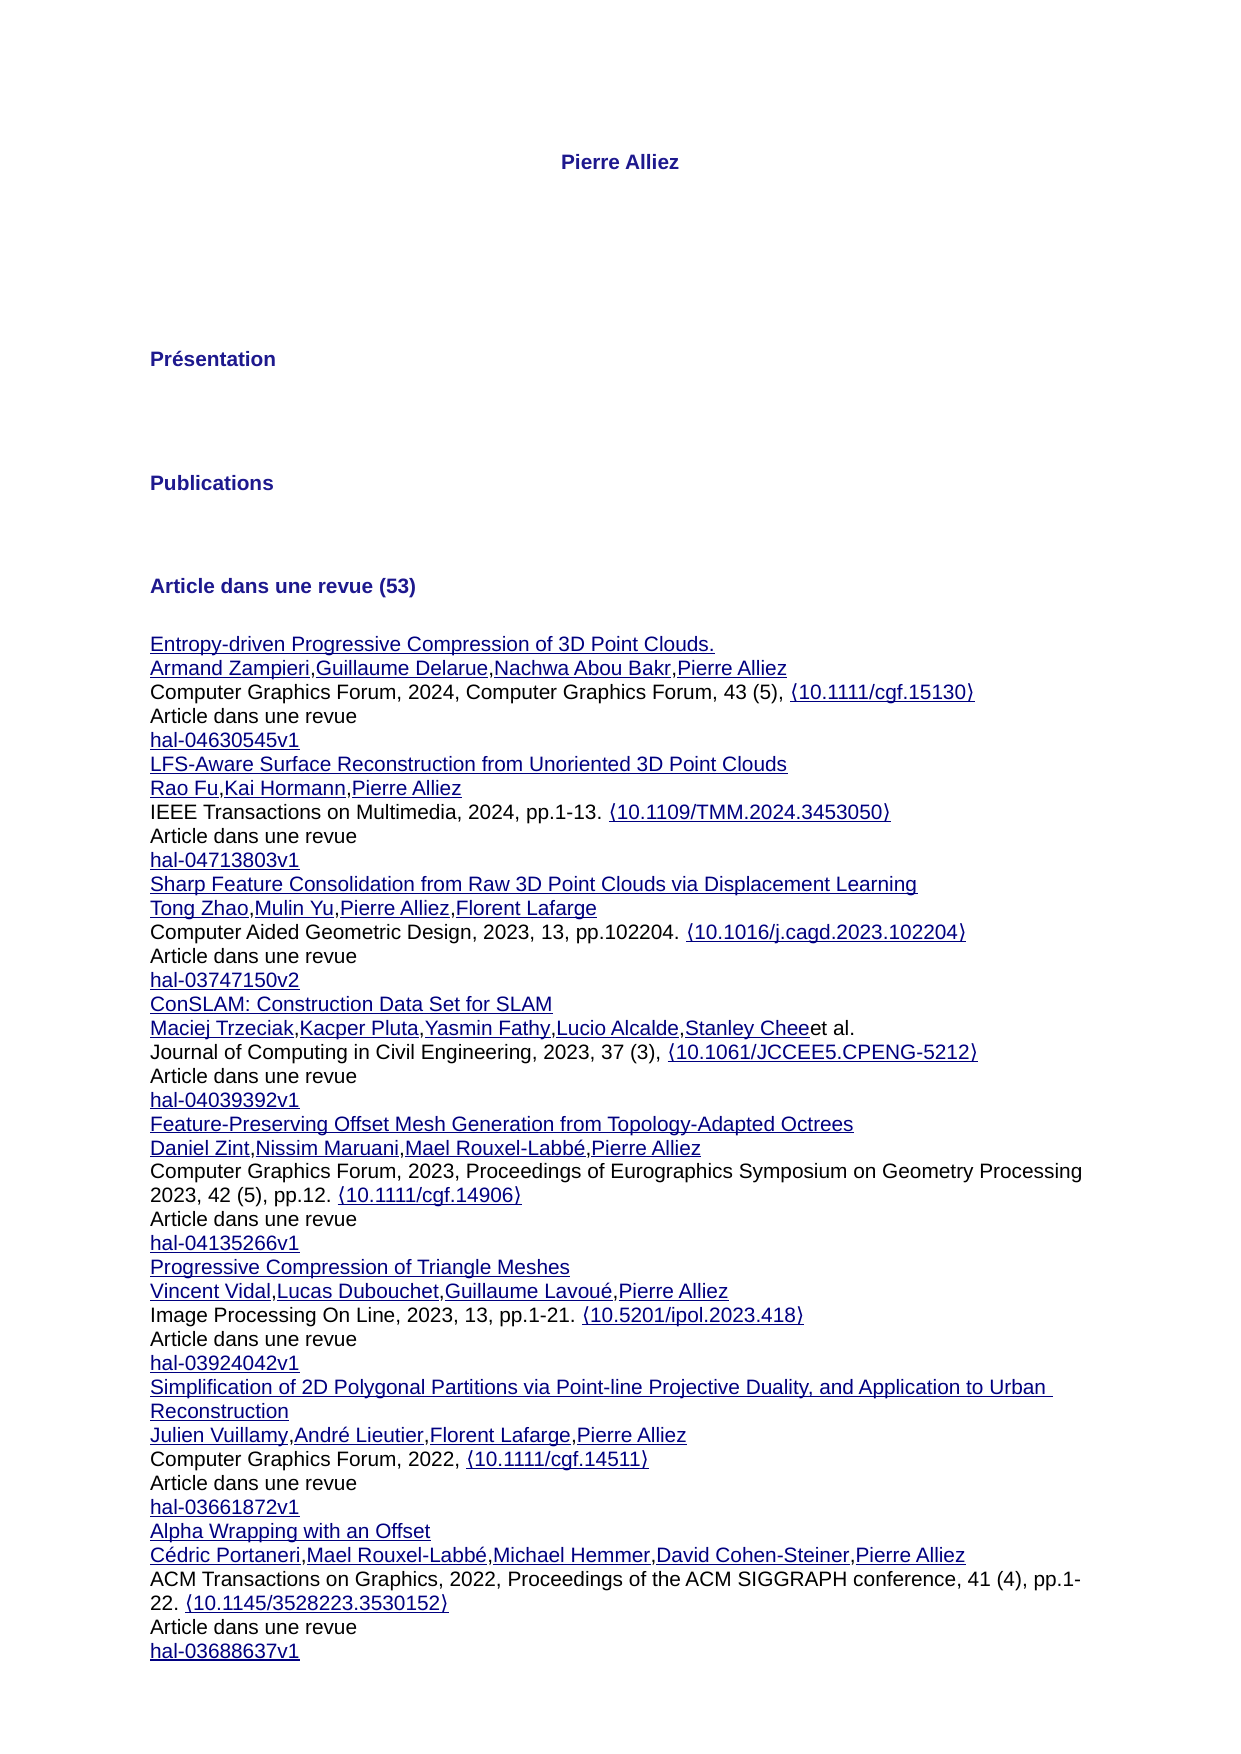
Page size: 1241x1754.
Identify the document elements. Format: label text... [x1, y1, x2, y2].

subtitle Pierre Alliez [150, 150, 1090, 174]
subtitle Article dans une revue (53) [150, 574, 1090, 598]
table_cell ConSLAM: Construction Data Set for SLAM Maciej Trzeciak,Kacper Pluta,Yasmin Fathy,Lucio Alcalde,Stanley Cheeet al. Journal of Computing in Civil Engineering, 2023, 37 (3), ⟨10.1061/JCCEE5.CPENG-5212⟩ Article dans une revue hal-04039392v1 [150, 992, 1090, 1111]
table_cell LFS-Aware Surface Reconstruction from Unoriented 3D Point Clouds Rao Fu,Kai Hormann,Pierre Alliez IEEE Transactions on Multimedia, 2024, pp.1-13. ⟨10.1109/TMM.2024.3453050⟩ Article dans une revue hal-04713803v1 [150, 752, 1090, 872]
table_cell Alpha Wrapping with an Offset Cédric Portaneri,Mael Rouxel-Labbé,Michael Hemmer,David Cohen-Steiner,Pierre Alliez ACM Transactions on Graphics, 2022, Proceedings of the ACM SIGGRAPH conference, 41 (4), pp.1-22. ⟨10.1145/3528223.3530152⟩ Article dans une revue hal-03688637v1 [150, 1519, 1090, 1662]
table_cell Feature-Preserving Offset Mesh Generation from Topology-Adapted Octrees Daniel Zint,Nissim Maruani,Mael Rouxel-Labbé,Pierre Alliez Computer Graphics Forum, 2023, Proceedings of Eurographics Symposium on Geometry Processing 2023, 42 (5), pp.12. ⟨10.1111/cgf.14906⟩ Article dans une revue hal-04135266v1 [150, 1111, 1090, 1255]
table_cell Progressive Compression of Triangle Meshes Vincent Vidal,Lucas Dubouchet,Guillaume Lavoué,Pierre Alliez Image Processing On Line, 2023, 13, pp.1-21. ⟨10.5201/ipol.2023.418⟩ Article dans une revue hal-03924042v1 [150, 1255, 1090, 1375]
table_cell Sharp Feature Consolidation from Raw 3D Point Clouds via Displacement Learning Tong Zhao,Mulin Yu,Pierre Alliez,Florent Lafarge Computer Aided Geometric Design, 2023, 13, pp.102204. ⟨10.1016/j.cagd.2023.102204⟩ Article dans une revue hal-03747150v2 [150, 872, 1090, 992]
table_cell Simplification of 2D Polygonal Partitions via Point‐line Projective Duality, and Application to Urban Reconstruction Julien Vuillamy,André Lieutier,Florent Lafarge,Pierre Alliez Computer Graphics Forum, 2022, ⟨10.1111/cgf.14511⟩ Article dans une revue hal-03661872v1 [150, 1375, 1090, 1519]
subtitle Publications [150, 471, 1090, 495]
table_header Entropy-driven Progressive Compression of 3D Point Clouds. Armand Zampieri,Guillaume Delarue,Nachwa Abou Bakr,Pierre Alliez Computer Graphics Forum, 2024, Computer Graphics Forum, 43 (5), ⟨10.1111/cgf.15130⟩ Article dans une revue hal-04630545v1 [150, 632, 1090, 752]
subtitle Présentation [150, 347, 1090, 371]
